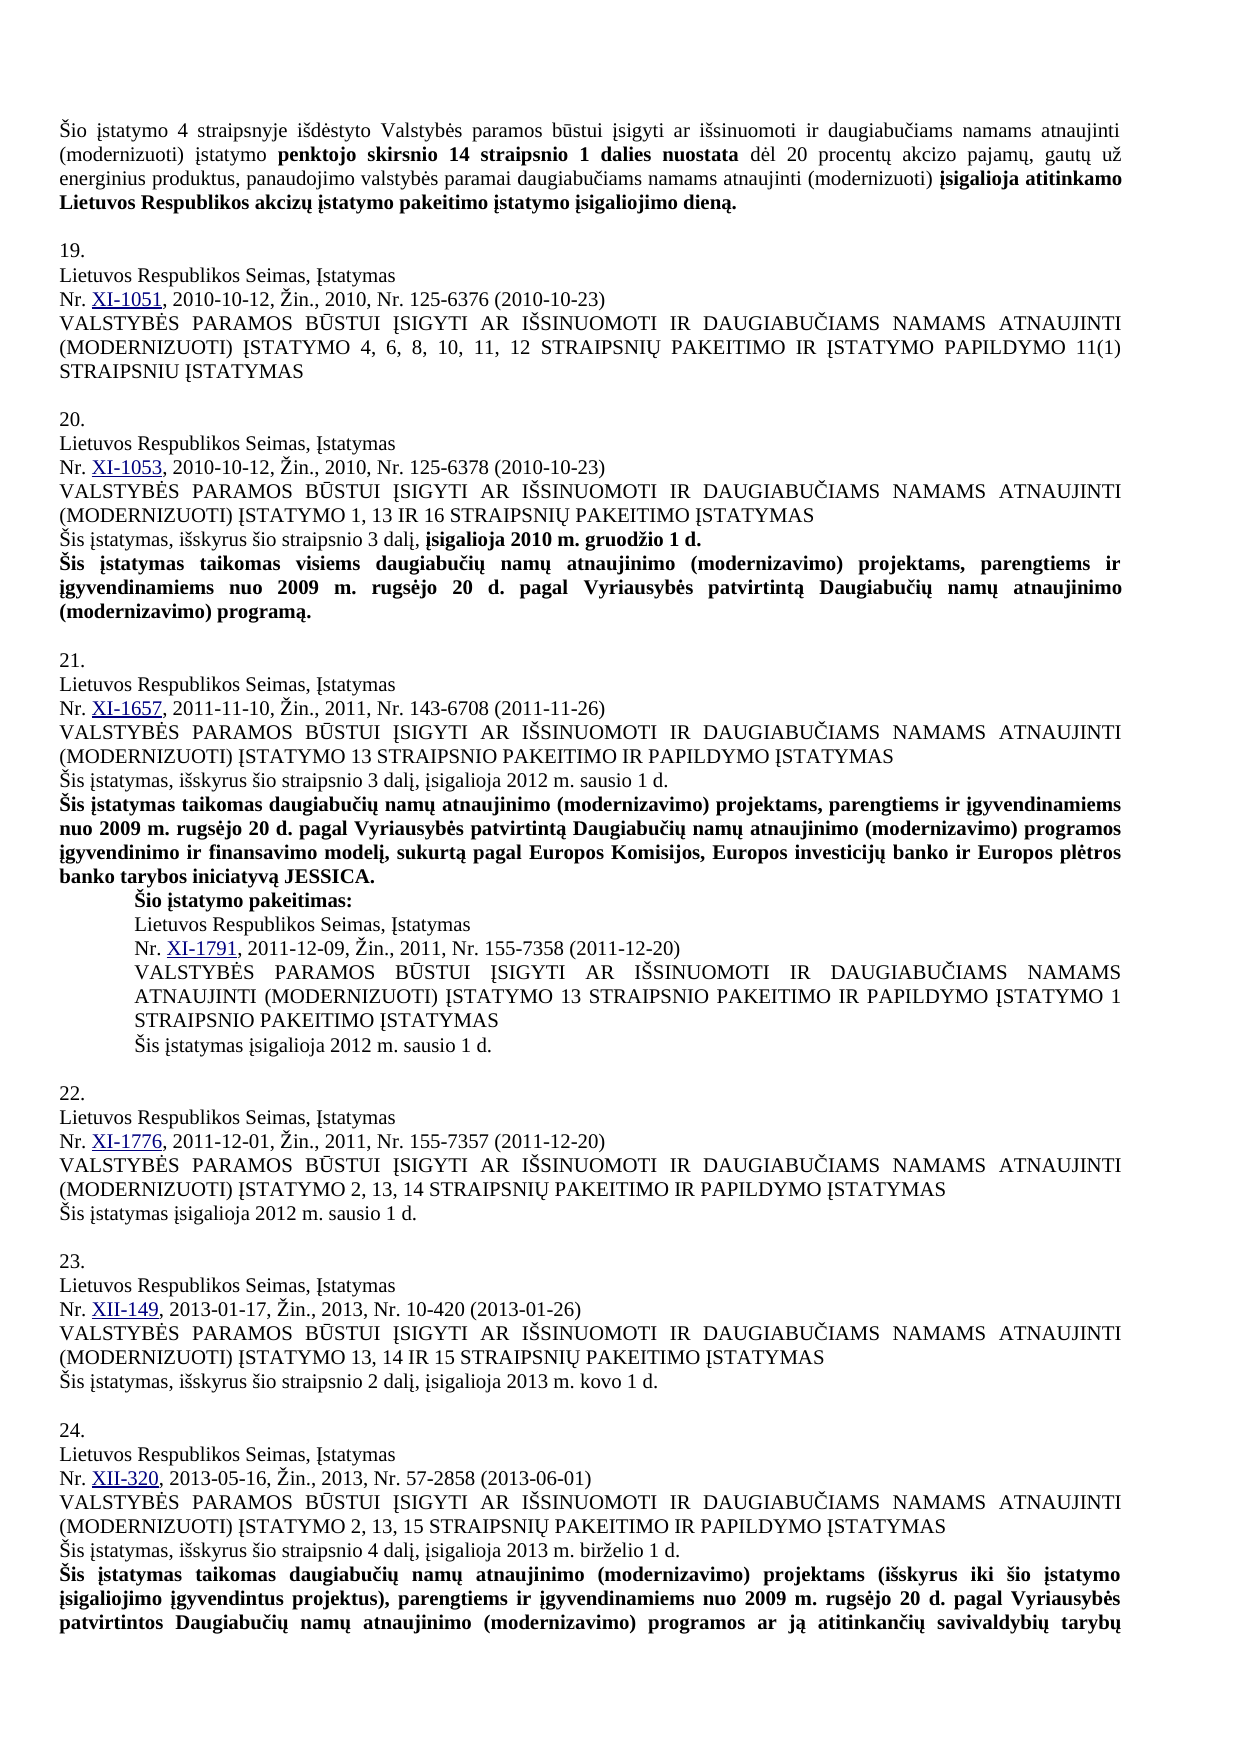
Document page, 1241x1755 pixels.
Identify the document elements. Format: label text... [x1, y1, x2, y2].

text Lietuvos Respublikos Seimas, Įstatymas [59, 1105, 1122, 1129]
text Šio įstatymo pakeitimas: [59, 888, 1122, 912]
text Šis įstatymas taikomas daugiabučių namų atnaujinimo (modernizavimo) projektams, parengtiems ir įgyvendinamiems nuo 2009 m. rugsėjo 20 d. pagal Vyriausybės patvirtintą Daugiabučių namų atnaujinimo (modernizavimo) programos įgyvendinimo ir finansavimo modelį, sukurtą pagal Europos Komisijos, Europos investicijų banko ir Europos plėtros banko tarybos iniciatyvą JESSICA. [59, 792, 1122, 888]
text Lietuvos Respublikos Seimas, Įstatymas [59, 1442, 1122, 1466]
text Nr. XI-1657, 2011-11-10, Žin., 2011, Nr. 143-6708 (2011-11-26) [59, 696, 1122, 720]
text Šis įstatymas, išskyrus šio straipsnio 3 dalį, įsigalioja 2012 m. sausio 1 d. [59, 768, 1122, 792]
text Nr. XI-1053, 2010-10-12, Žin., 2010, Nr. 125-6378 (2010-10-23) [59, 455, 1122, 479]
text Lietuvos Respublikos Seimas, Įstatymas [59, 1273, 1122, 1297]
text VALSTYBĖS PARAMOS BŪSTUI ĮSIGYTI AR IŠSINUOMOTI IR DAUGIABUČIAMS NAMAMS ATNAUJINTI (MODERNIZUOTI) ĮSTATYMO 4, 6, 8, 10, 11, 12 STRAIPSNIŲ PAKEITIMO IR ĮSTATYMO PAPILDYMO 11(1) STRAIPSNIU ĮSTATYMAS [59, 311, 1122, 383]
text Šis įstatymas, išskyrus šio straipsnio 4 dalį, įsigalioja 2013 m. birželio 1 d. [59, 1538, 1122, 1562]
text VALSTYBĖS PARAMOS BŪSTUI ĮSIGYTI AR IŠSINUOMOTI IR DAUGIABUČIAMS NAMAMS ATNAUJINTI (MODERNIZUOTI) ĮSTATYMO 13 STRAIPSNIO PAKEITIMO IR PAPILDYMO ĮSTATYMAS [59, 720, 1122, 768]
text VALSTYBĖS PARAMOS BŪSTUI ĮSIGYTI AR IŠSINUOMOTI IR DAUGIABUČIAMS NAMAMS ATNAUJINTI (MODERNIZUOTI) ĮSTATYMO 13, 14 IR 15 STRAIPSNIŲ PAKEITIMO ĮSTATYMAS [59, 1321, 1122, 1369]
text 21. [59, 647, 1122, 672]
text Lietuvos Respublikos Seimas, Įstatymas [59, 262, 1122, 287]
text Lietuvos Respublikos Seimas, Įstatymas [59, 912, 1122, 936]
text Šio įstatymo 4 straipsnyje išdėstyto Valstybės paramos būstui įsigyti ar išsinuomoti ir daugiabučiams namams atnaujinti (modernizuoti) įstatymo penktojo skirsnio 14 straipsnio 1 dalies nuostata dėl 20 procentų akcizo pajamų, gautų už energinius produktus, panaudojimo valstybės paramai daugiabučiams namams atnaujinti (modernizuoti) įsigalioja atitinkamo Lietuvos Respublikos akcizų įstatymo pakeitimo įstatymo įsigaliojimo dieną. [59, 118, 1122, 214]
text 24. [59, 1417, 1122, 1442]
text Šis įstatymas taikomas visiems daugiabučių namų atnaujinimo (modernizavimo) projektams, parengtiems ir įgyvendinamiems nuo 2009 m. rugsėjo 20 d. pagal Vyriausybės patvirtintą Daugiabučių namų atnaujinimo (modernizavimo) programą. [59, 551, 1122, 623]
text Nr. XI-1051, 2010-10-12, Žin., 2010, Nr. 125-6376 (2010-10-23) [59, 287, 1122, 311]
text 20. [59, 407, 1122, 431]
text VALSTYBĖS PARAMOS BŪSTUI ĮSIGYTI AR IŠSINUOMOTI IR DAUGIABUČIAMS NAMAMS ATNAUJINTI (MODERNIZUOTI) ĮSTATYMO 1, 13 IR 16 STRAIPSNIŲ PAKEITIMO ĮSTATYMAS [59, 479, 1122, 527]
text Šis įstatymas įsigalioja 2012 m. sausio 1 d. [59, 1201, 1122, 1225]
text Šis įstatymas įsigalioja 2012 m. sausio 1 d. [59, 1032, 1122, 1057]
text Lietuvos Respublikos Seimas, Įstatymas [59, 431, 1122, 455]
text Šis įstatymas, išskyrus šio straipsnio 2 dalį, įsigalioja 2013 m. kovo 1 d. [59, 1369, 1122, 1393]
text 22. [59, 1081, 1122, 1105]
text Šis įstatymas taikomas daugiabučių namų atnaujinimo (modernizavimo) projektams (išskyrus iki šio įstatymo įsigaliojimo įgyvendintus projektus), parengtiems ir įgyvendinamiems nuo 2009 m. rugsėjo 20 d. pagal Vyriausybės patvirtintos Daugiabučių namų atnaujinimo (modernizavimo) programos ar ją atitinkančių savivaldybių tarybų [59, 1562, 1122, 1634]
text Nr. XI-1791, 2011-12-09, Žin., 2011, Nr. 155-7358 (2011-12-20) [59, 936, 1122, 960]
text 19. [59, 238, 1122, 262]
text Nr. XII-320, 2013-05-16, Žin., 2013, Nr. 57-2858 (2013-06-01) [59, 1466, 1122, 1490]
text Šis įstatymas, išskyrus šio straipsnio 3 dalį, įsigalioja 2010 m. gruodžio 1 d. [59, 527, 1122, 551]
text VALSTYBĖS PARAMOS BŪSTUI ĮSIGYTI AR IŠSINUOMOTI IR DAUGIABUČIAMS NAMAMS ATNAUJINTI (MODERNIZUOTI) ĮSTATYMO 13 STRAIPSNIO PAKEITIMO IR PAPILDYMO ĮSTATYMO 1 STRAIPSNIO PAKEITIMO ĮSTATYMAS [134, 960, 1122, 1032]
text Nr. XI-1776, 2011-12-01, Žin., 2011, Nr. 155-7357 (2011-12-20) [59, 1129, 1122, 1153]
text 23. [59, 1249, 1122, 1273]
text Lietuvos Respublikos Seimas, Įstatymas [59, 672, 1122, 696]
text Nr. XII-149, 2013-01-17, Žin., 2013, Nr. 10-420 (2013-01-26) [59, 1297, 1122, 1321]
text VALSTYBĖS PARAMOS BŪSTUI ĮSIGYTI AR IŠSINUOMOTI IR DAUGIABUČIAMS NAMAMS ATNAUJINTI (MODERNIZUOTI) ĮSTATYMO 2, 13, 14 STRAIPSNIŲ PAKEITIMO IR PAPILDYMO ĮSTATYMAS [59, 1153, 1122, 1201]
text VALSTYBĖS PARAMOS BŪSTUI ĮSIGYTI AR IŠSINUOMOTI IR DAUGIABUČIAMS NAMAMS ATNAUJINTI (MODERNIZUOTI) ĮSTATYMO 2, 13, 15 STRAIPSNIŲ PAKEITIMO IR PAPILDYMO ĮSTATYMAS [59, 1490, 1122, 1538]
